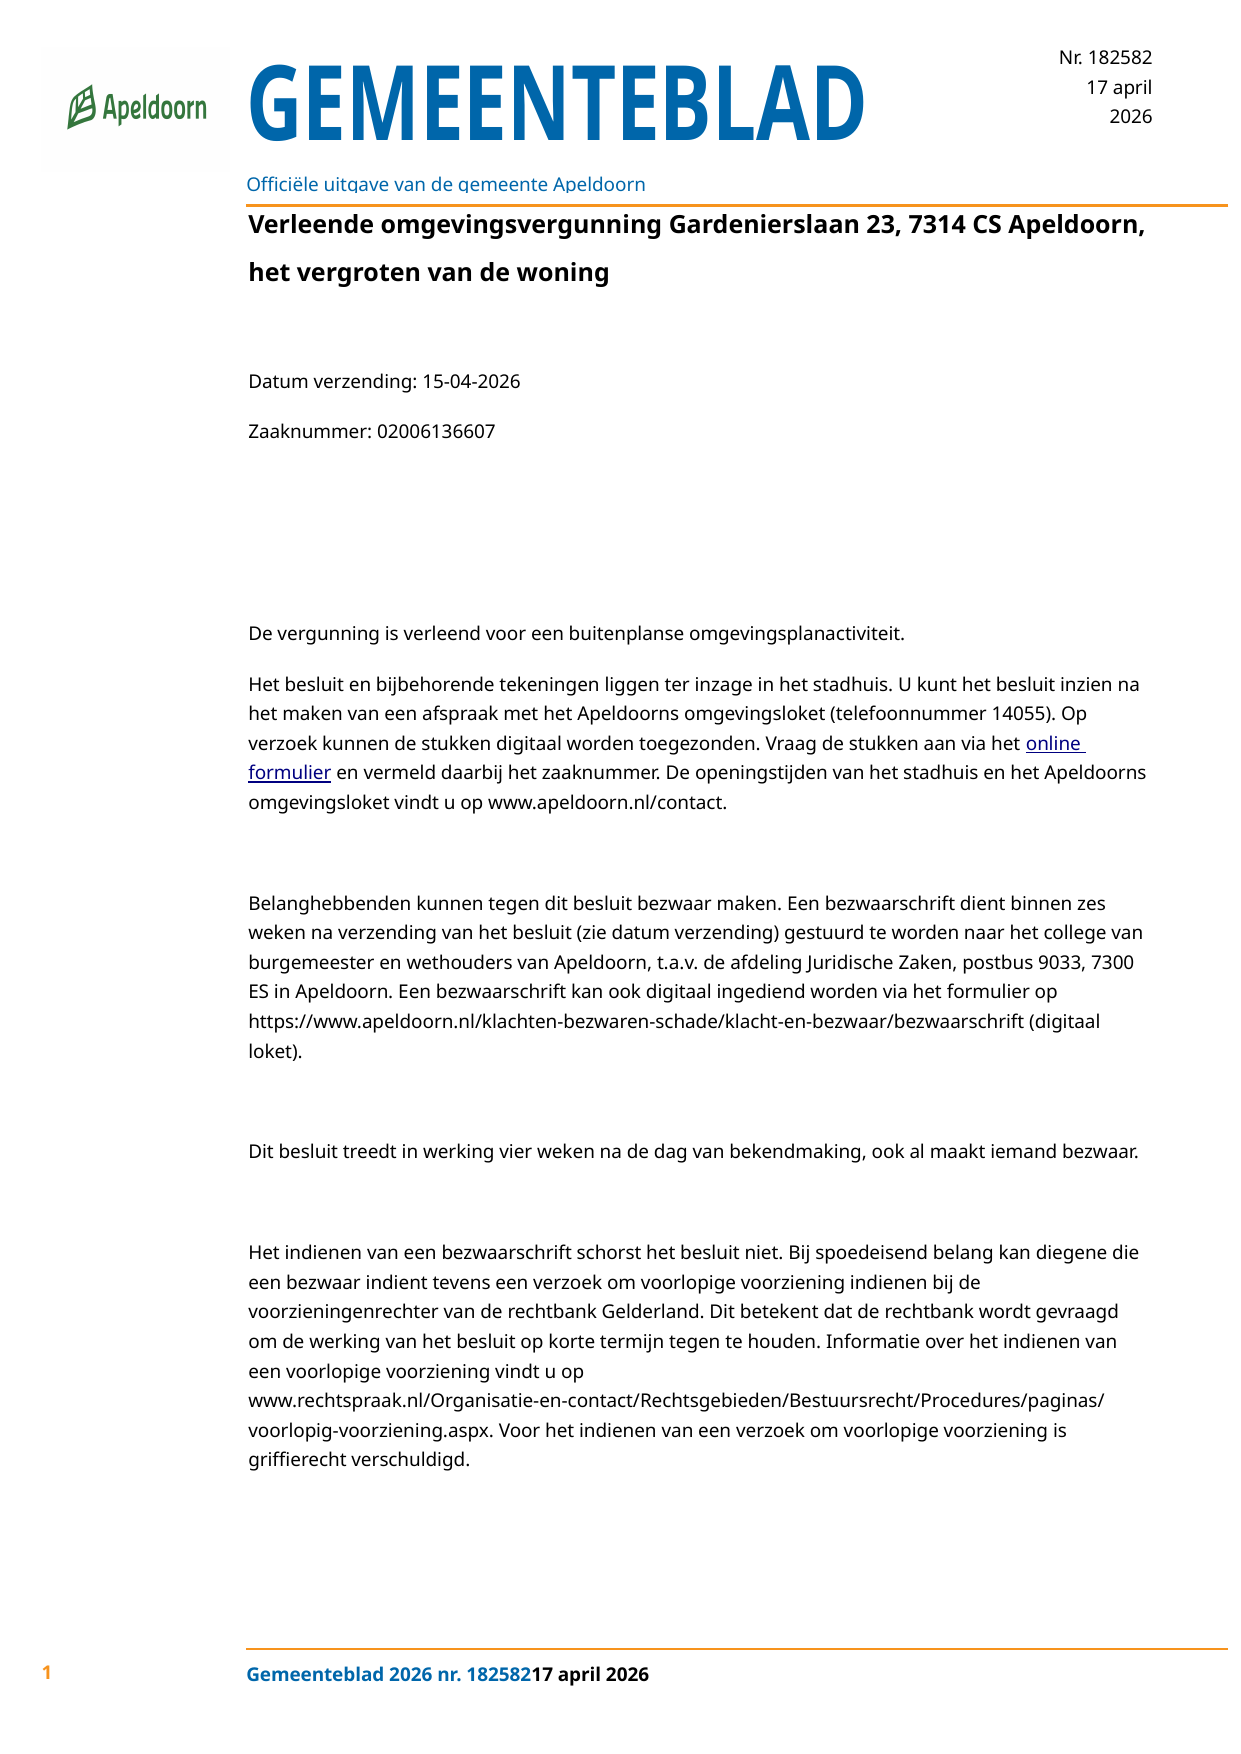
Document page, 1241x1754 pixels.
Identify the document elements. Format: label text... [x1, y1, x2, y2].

picture [41, 47, 231, 172]
text Zaaknummer: 02006136607 [248, 419, 1152, 444]
text Het besluit en bijbehorende tekeningen liggen ter inzage in het stadhuis. U kunt het besluit inzien na het maken van een afspraak met het Apeldoorns omgevingsloket (telefoonnummer 14055). Op verzoek kunnen de stukken digitaal worden toegezonden. Vraag de stukken aan via het online formulier en vermeld daarbij het zaaknummer. De openingstijden van het stadhuis en het Apeldoorns omgevingsloket vindt u op www.apeldoorn.nl/contact. [248, 671, 1152, 815]
text Het indienen van een bezwaarschrift schorst het besluit niet. Bij spoedeisend belang kan diegene die een bezwaar indient tevens een verzoek om voorlopige voorziening indienen bij de voorzieningenrechter van de rechtbank Gelderland. Dit betekent dat de rechtbank wordt gevraagd om de werking van het besluit op korte termijn tegen te houden. Informatie over het indienen van een voorlopige voorziening vindt u op www.rechtspraak.nl/Organisatie-en-contact/Rechtsgebieden/Bestuursrecht/Procedures/paginas/voorlopig-voorziening.aspx. Voor het indienen van een verzoek om voorlopige voorziening is griffierecht verschuldigd. [248, 1239, 1152, 1472]
text Datum verzending: 15-04-2026 [248, 368, 1152, 394]
text De vergunning is verleend voor een buitenplanse omgevingsplanactiviteit. [248, 620, 1152, 646]
text Dit besluit treedt in werking vier weken na de dag van bekendmaking, ook al maakt iemand bezwaar. [248, 1139, 1152, 1164]
text Belanghebbenden kunnen tegen dit besluit bezwaar maken. Een bezwaarschrift dient binnen zes weken na verzending van het besluit (zie datum verzending) gestuurd te worden naar het college van burgemeester en wethouders van Apeldoorn, t.a.v. de afdeling Juridische Zaken, postbus 9033, 7300 ES in Apeldoorn. Een bezwaarschrift kan ook digitaal ingediend worden via het formulier op https://www.apeldoorn.nl/klachten-bezwaren-schade/klacht-en-bezwaar/bezwaarschrift (digitaal loket). [248, 890, 1152, 1064]
text Verleende omgevingsvergunning Gardenierslaan 23, 7314 CS Apeldoorn, het vergroten van de woning [248, 207, 1152, 288]
